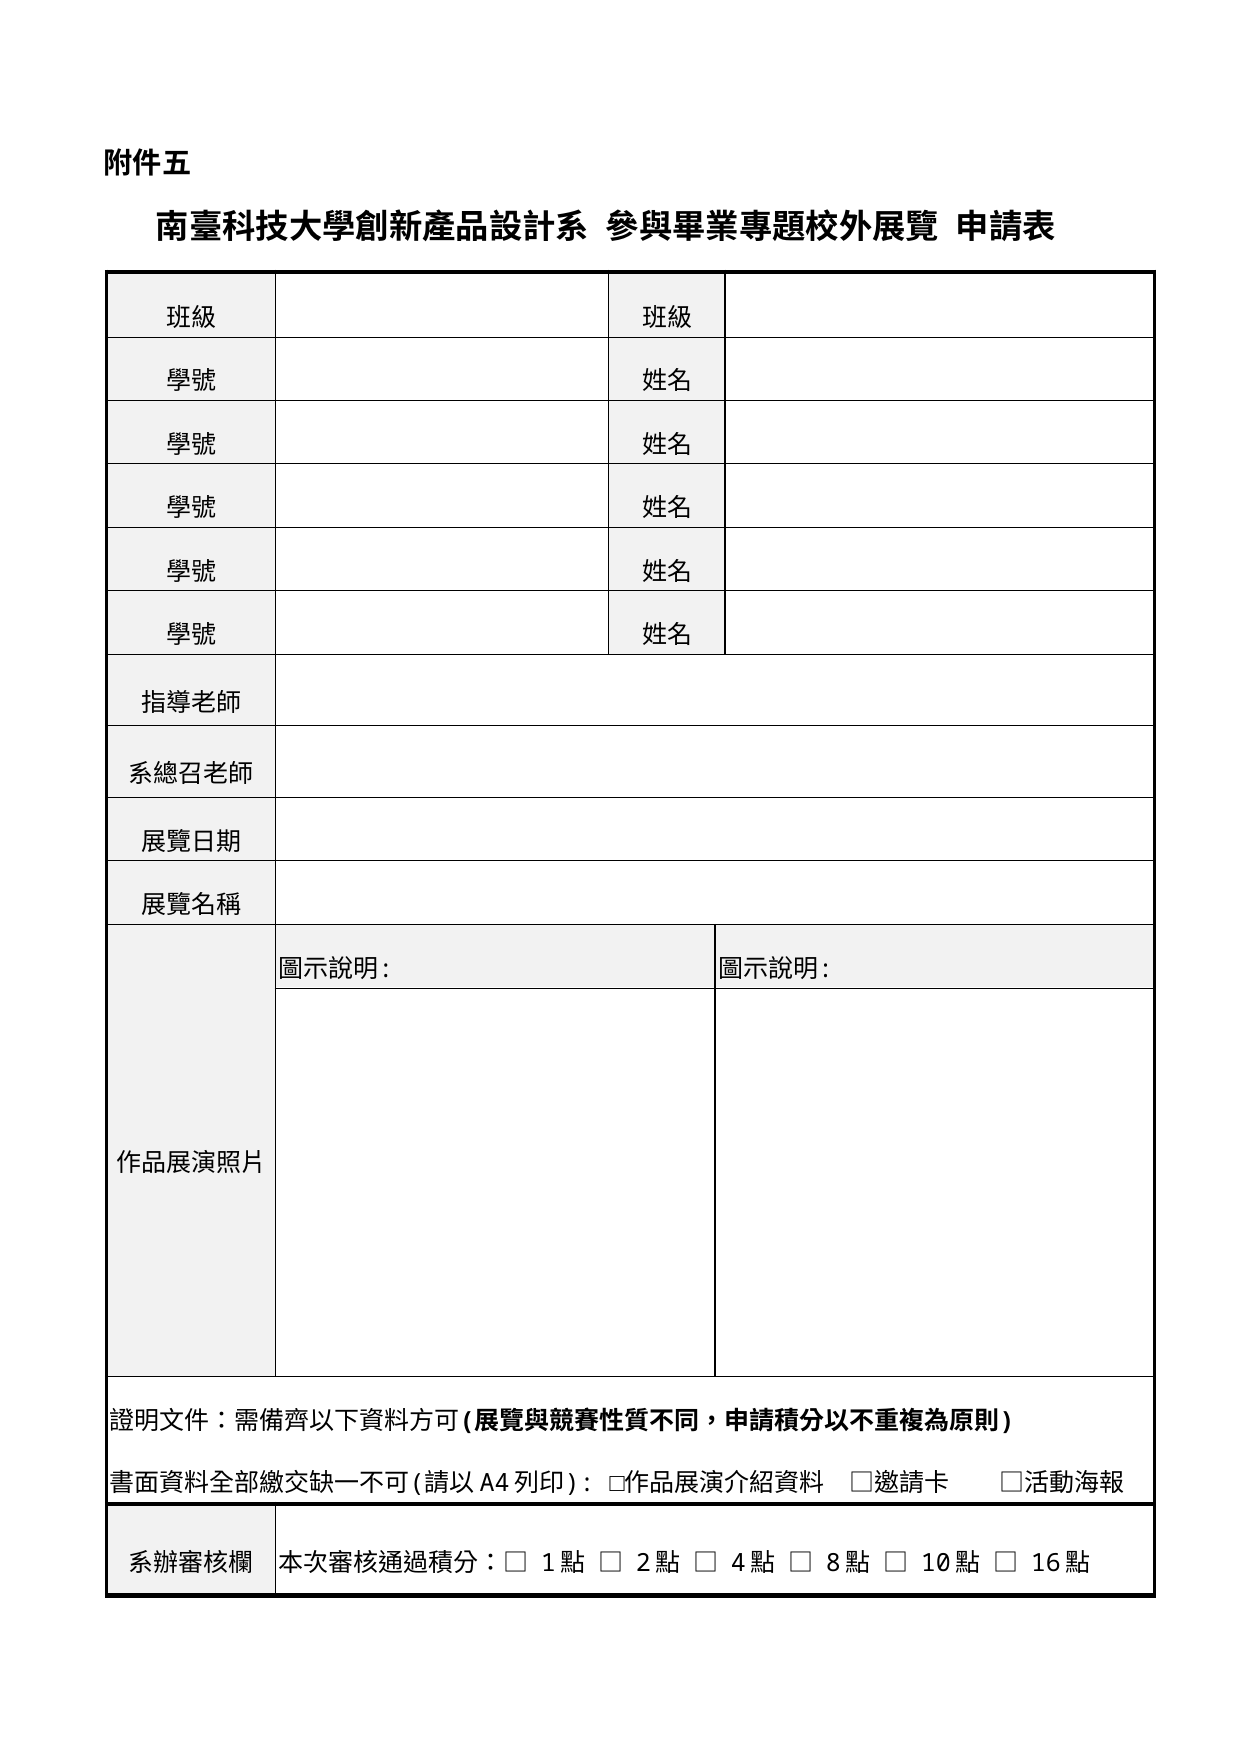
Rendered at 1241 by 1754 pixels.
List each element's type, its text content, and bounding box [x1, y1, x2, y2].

table_cell 姓名 [609, 591, 724, 654]
table_header 班級 [609, 274, 724, 337]
table_header [726, 274, 1153, 337]
table_cell 學號 [108, 338, 275, 400]
table_cell [726, 528, 1153, 590]
table_cell 系總召老師 [108, 726, 275, 797]
text 附件五 [103, 119, 1107, 182]
table_cell [276, 861, 1153, 924]
table_header 班級 [108, 274, 275, 337]
table_header [276, 274, 608, 337]
table_cell 學號 [108, 591, 275, 654]
table_cell [276, 798, 1153, 860]
table_cell 學號 [108, 528, 275, 590]
table_cell 姓名 [609, 464, 724, 527]
table_cell [276, 591, 608, 654]
table_cell 展覽日期 [108, 798, 275, 860]
table_cell 學號 [108, 464, 275, 527]
table_cell [276, 655, 1153, 725]
table_cell 指導老師 [108, 655, 275, 725]
table_cell 證明文件：需備齊以下資料方可(展覽與競賽性質不同，申請積分以不重複為原則) 書面資料全部繳交缺一不可(請以A4列印): □作品展演介紹資料 □邀請卡 □活動海報 [108, 1377, 1153, 1502]
text 南臺科技大學創新產品設計系 參與畢業專題校外展覽 申請表 [103, 182, 1107, 244]
table_cell [276, 401, 608, 463]
table_cell 作品展演照片 [108, 925, 275, 1376]
table_cell [276, 726, 1153, 797]
table_cell [276, 528, 608, 590]
table_cell 學號 [108, 401, 275, 463]
table_cell 圖示說明: [716, 925, 1153, 987]
table_cell 展覽名稱 [108, 861, 275, 924]
table_cell [726, 401, 1153, 463]
table_cell 姓名 [609, 338, 724, 400]
table_cell 姓名 [609, 401, 724, 463]
table_cell 本次審核通過積分：□ 1點 □ 2點 □ 4點 □ 8點 □ 10點 □ 16點 [276, 1506, 1153, 1593]
table_cell [276, 338, 608, 400]
table_cell [716, 989, 1153, 1376]
table_cell 系辦審核欄 [108, 1506, 275, 1593]
table_cell [726, 338, 1153, 400]
table_cell 圖示說明: [276, 925, 714, 987]
table_cell 姓名 [609, 528, 724, 590]
table_cell [276, 464, 608, 527]
table_cell [726, 464, 1153, 527]
table_cell [726, 591, 1153, 654]
table_cell [276, 989, 714, 1376]
